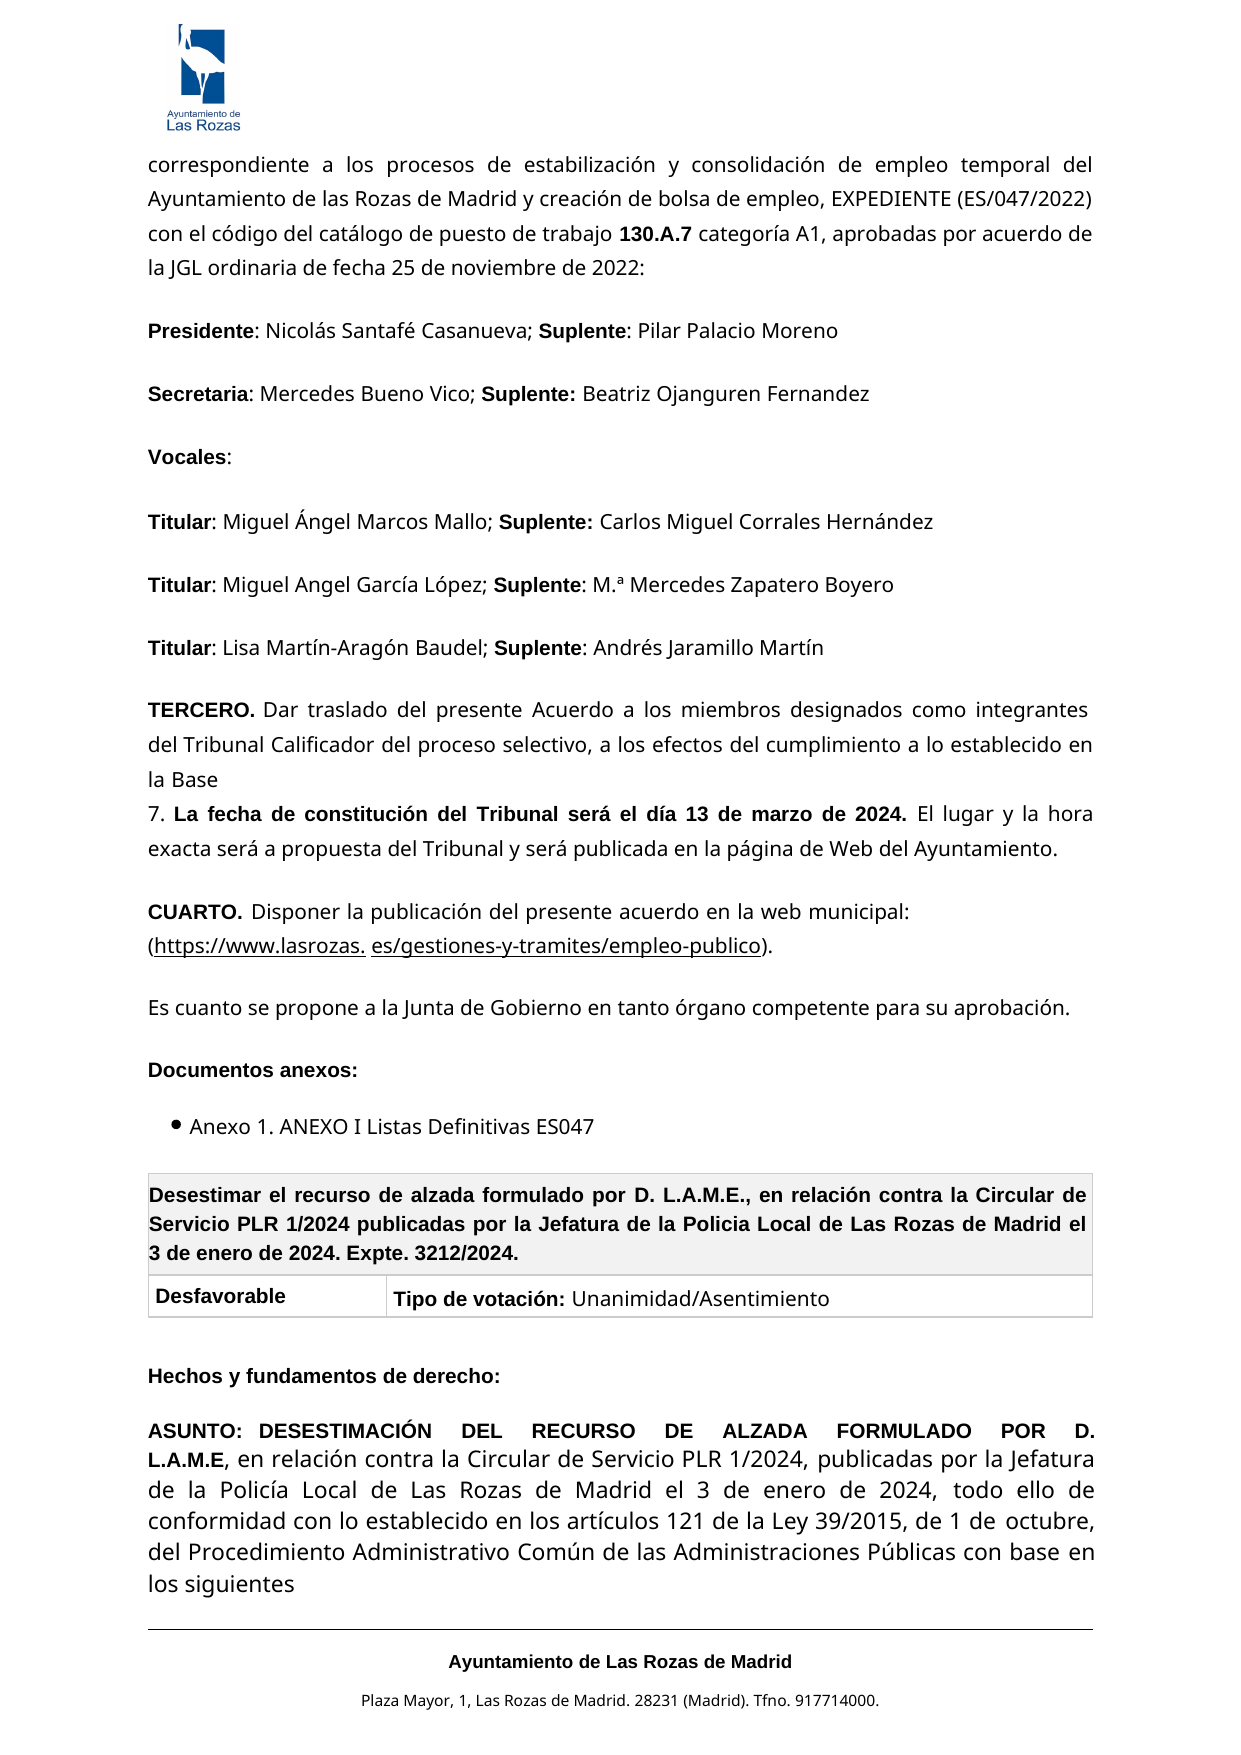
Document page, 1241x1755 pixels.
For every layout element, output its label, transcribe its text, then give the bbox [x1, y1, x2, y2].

text Anexo 1. ANEXO I Listas Definitivas ES047 [189, 1112, 1220, 1140]
subtitle Vocales: [148, 442, 1220, 471]
text TERCERO. Dar traslado del presente Acuerdo a los miembros designados como integrantes del Tribunal Calificador del proceso selectivo, a los efectos del cumplimiento a lo establecido en la Base [148, 696, 1096, 793]
subtitle Documentos anexos: [148, 1058, 1220, 1082]
text ASUNTO: DESESTIMACIÓN DEL RECURSO DE ALZADA FORMULADO POR D. L.A.M.E, en relación contra la Circular de Servicio PLR 1/2024, publicadas por la Jefatura de la Policía Local de Las Rozas de Madrid el 3 de enero de 2024, todo ello de conformidad con lo establecido en los artículos 121 de la Ley 39/2015, de 1 de octubre, del Procedimiento Administrativo Común de las Administraciones Públicas con base en los siguientes [148, 1418, 1095, 1599]
table_cell Desfavorable [149, 1276, 386, 1316]
text Secretaria: Mercedes Bueno Vico; Suplente: Beatriz Ojanguren Fernandez [148, 379, 1220, 408]
text Titular: Miguel Angel García López; Suplente: M.ª Mercedes Zapatero Boyero [148, 570, 1220, 598]
text correspondiente a los procesos de estabilización y consolidación de empleo temporal del Ayuntamiento de las Rozas de Madrid y creación de bolsa de empleo, EXPEDIENTE (ES/047/2022) con el código del catálogo de puesto de trabajo 130.A.7 categoría A1, aprobadas por acuerdo de la JGL ordinaria de fecha 25 de noviembre de 2022: [148, 150, 1093, 282]
table_cell Tipo de votación: Unanimidad/Asentimiento [387, 1276, 1092, 1316]
table_header Desestimar el recurso de alzada formulado por D. L.A.M.E., en relación contra la Circular de Servicio PLR 1/2024 publicadas por la Jefatura de la Policia Local de Las Rozas de Madrid el 3 de enero de 2024. Expte. 3212/2024. [149, 1174, 1092, 1274]
text Es cuanto se propone a la Junta de Gobierno en tanto órgano competente para su aprobación. [148, 993, 1220, 1022]
text Presidente: Nicolás Santafé Casanueva; Suplente: Pilar Palacio Moreno [148, 316, 1220, 345]
text 7. La fecha de constitución del Tribunal será el día 13 de marzo de 2024. El lugar y la hora exacta será a propuesta del Tribunal y será publicada en la página de Web del Ayuntamiento. [148, 799, 1096, 863]
text Titular: Miguel Ángel Marcos Mallo; Suplente: Carlos Miguel Corrales Hernández [148, 507, 1220, 535]
subtitle Hechos y fundamentos de derecho: [148, 1364, 1220, 1388]
text CUARTO. Disponer la publicación del presente acuerdo en la web municipal: (https://www.lasrozas. es/gestiones-y-tramites/empleo-publico). [148, 897, 1093, 960]
text Titular: Lisa Martín-Aragón Baudel; Suplente: Andrés Jaramillo Martín [148, 633, 1220, 661]
